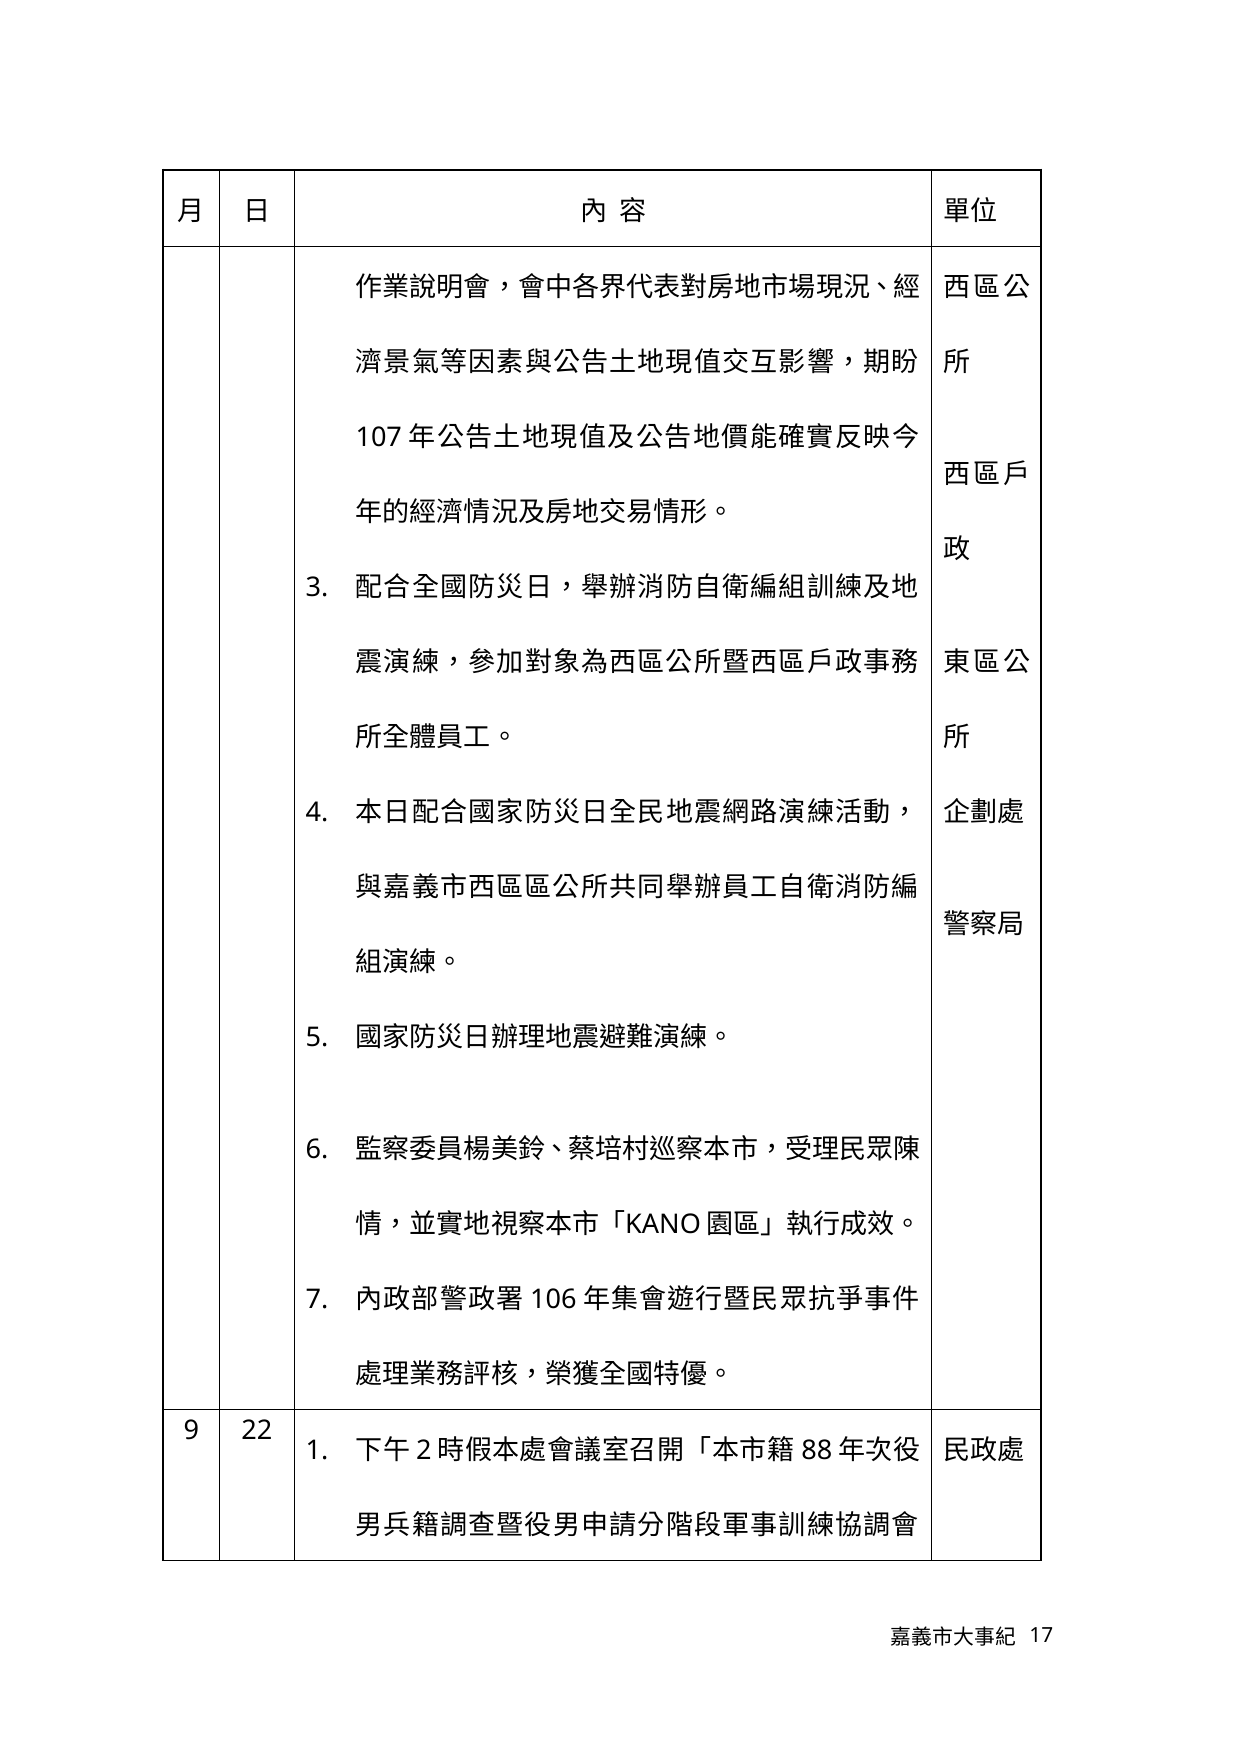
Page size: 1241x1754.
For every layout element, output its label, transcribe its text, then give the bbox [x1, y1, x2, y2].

table_cell [164, 247, 219, 1409]
table_cell 22 [220, 1410, 294, 1560]
table_cell 下午2時假本處會議室召開「本市籍88年次役男兵籍調查暨役男申請分階段軍事訓練協調會 [295, 1410, 931, 1560]
table_header 單位 [932, 171, 1040, 246]
table_cell 西區公所 西區戶政 東區公所 企劃處 警察局 [932, 247, 1040, 1409]
table_cell [220, 247, 294, 1409]
table_header 內 容 [295, 171, 931, 246]
table_header 月 [164, 171, 219, 246]
table_cell 9 [164, 1410, 219, 1560]
table_header 日 [220, 171, 294, 246]
table_cell 民政處 [932, 1410, 1040, 1560]
table_cell 作業說明會，會中各界代表對房地市場現況、經濟景氣等因素與公告土地現值交互影響，期盼107年公告土地現值及公告地價能確實反映今年的經濟情況及房地交易情形。 配合全國防災日，舉辦消防自衛編組訓練及地震演練，參加對象為西區公所暨西區戶政事務所全體員工。 本日配合國家防災日全民地震網路演練活動，與嘉義市西區區公所共同舉辦員工自衛消防編組演練。 國家防災日辦理地震避難演練。 監察委員楊美鈴、蔡培村巡察本市，受理民眾陳情，並實地視察本市「KANO園區」執行成效。 內政部警政署106年集會遊行暨民眾抗爭事件處理業務評核，榮獲全國特優。 [295, 247, 931, 1409]
